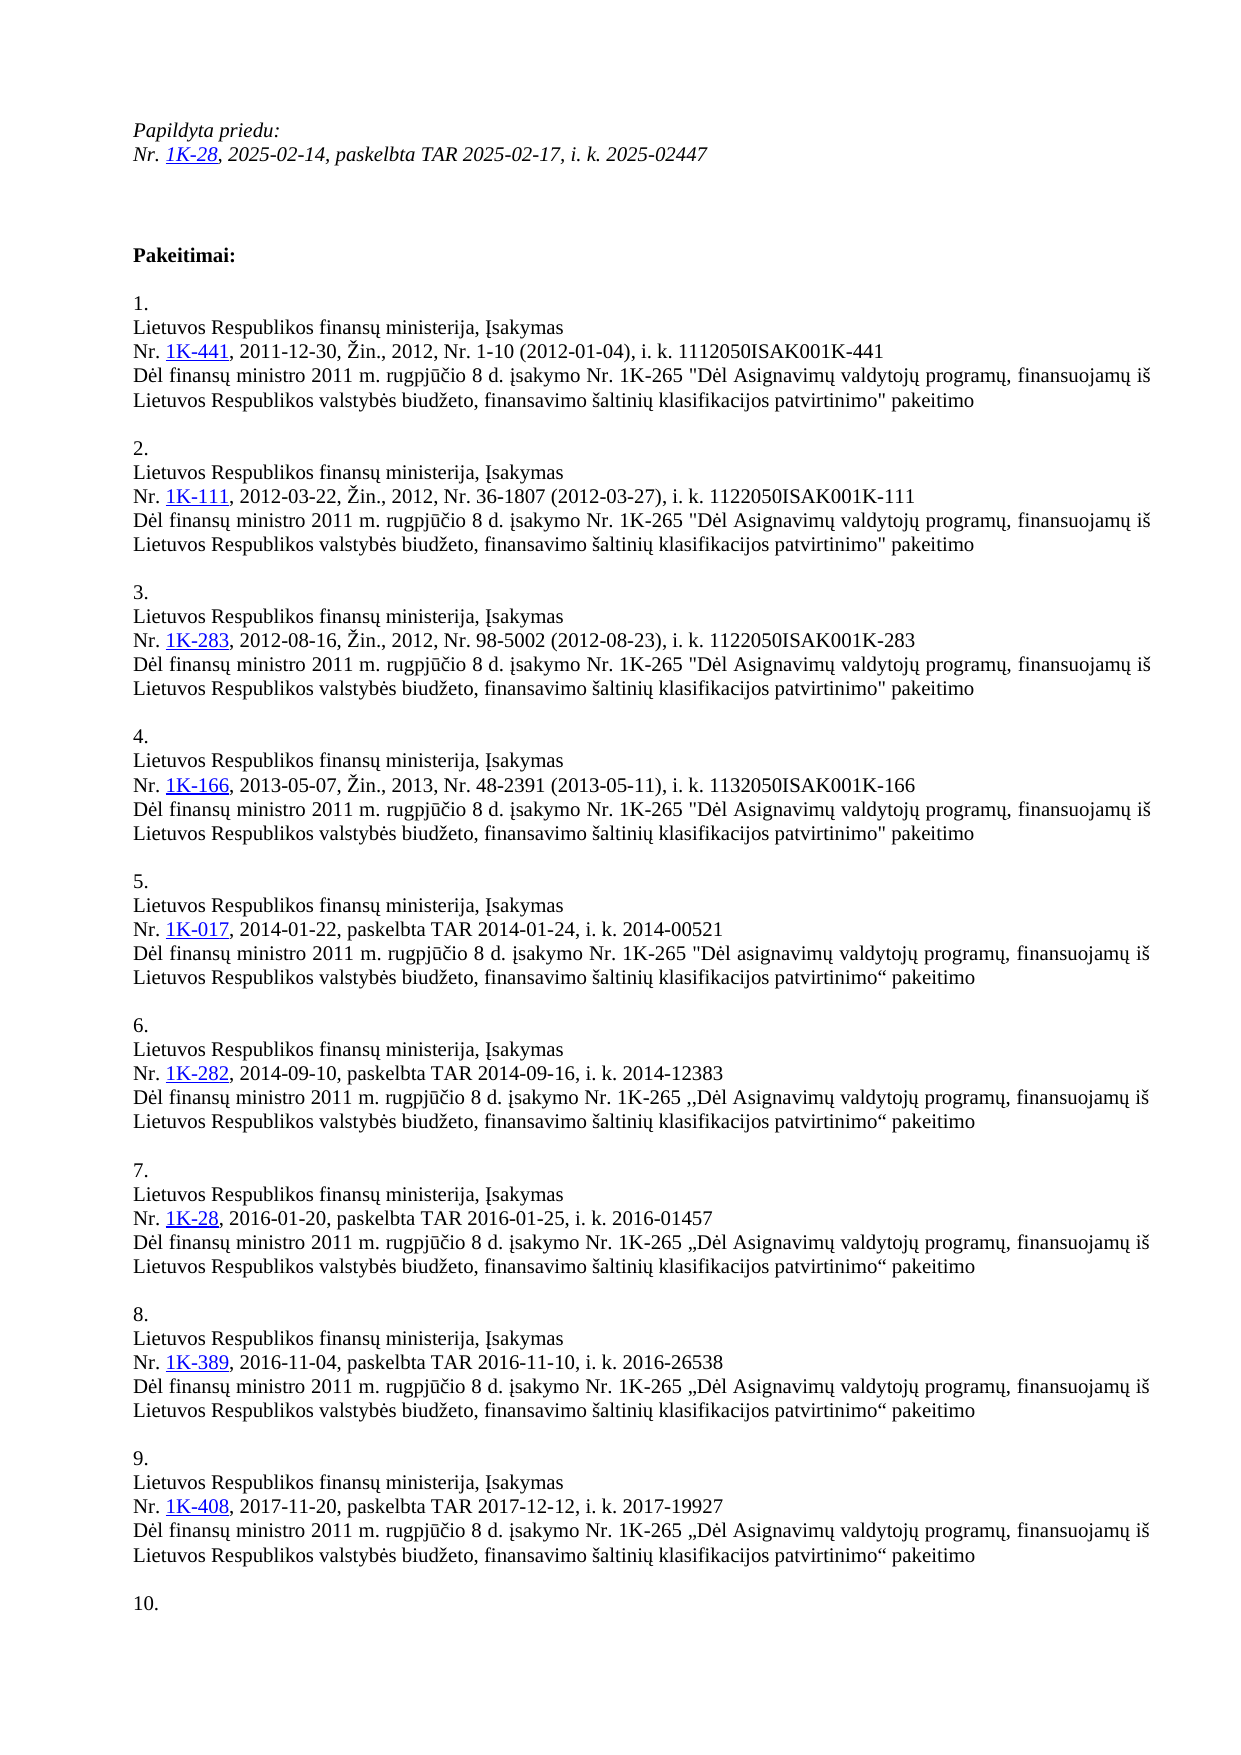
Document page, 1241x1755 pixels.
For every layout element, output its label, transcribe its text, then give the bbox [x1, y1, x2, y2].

text Dėl finansų ministro 2011 m. rugpjūčio 8 d. įsakymo Nr. 1K-265 ,,Dėl Asignavimų valdytojų programų, finansuojamų iš Lietuvos Respublikos valstybės biudžeto, finansavimo šaltinių klasifikacijos patvirtinimo“ pakeitimo [133, 1085, 1152, 1133]
text Lietuvos Respublikos finansų ministerija, Įsakymas [133, 893, 1152, 917]
text 6. [133, 1013, 1152, 1037]
text Lietuvos Respublikos finansų ministerija, Įsakymas [133, 604, 1152, 628]
text 8. [133, 1302, 1152, 1326]
text Dėl finansų ministro 2011 m. rugpjūčio 8 d. įsakymo Nr. 1K-265 „Dėl Asignavimų valdytojų programų, finansuojamų iš Lietuvos Respublikos valstybės biudžeto, finansavimo šaltinių klasifikacijos patvirtinimo“ pakeitimo [133, 1230, 1152, 1278]
text Lietuvos Respublikos finansų ministerija, Įsakymas [133, 315, 1152, 339]
text Nr. 1K-408, 2017-11-20, paskelbta TAR 2017-12-12, i. k. 2017-19927 [133, 1494, 1152, 1518]
text 7. [133, 1157, 1152, 1182]
text Lietuvos Respublikos finansų ministerija, Įsakymas [133, 1182, 1152, 1206]
text Dėl finansų ministro 2011 m. rugpjūčio 8 d. įsakymo Nr. 1K-265 "Dėl Asignavimų valdytojų programų, finansuojamų iš Lietuvos Respublikos valstybės biudžeto, finansavimo šaltinių klasifikacijos patvirtinimo" pakeitimo [133, 363, 1152, 412]
text 1. [133, 291, 1152, 315]
text Dėl finansų ministro 2011 m. rugpjūčio 8 d. įsakymo Nr. 1K-265 „Dėl Asignavimų valdytojų programų, finansuojamų iš Lietuvos Respublikos valstybės biudžeto, finansavimo šaltinių klasifikacijos patvirtinimo“ pakeitimo [133, 1518, 1152, 1567]
text Lietuvos Respublikos finansų ministerija, Įsakymas [133, 1037, 1152, 1061]
text Nr. 1K-28, 2025-02-14, paskelbta TAR 2025-02-17, i. k. 2025-02447 [133, 142, 1152, 166]
text Nr. 1K-28, 2016-01-20, paskelbta TAR 2016-01-25, i. k. 2016-01457 [133, 1206, 1152, 1230]
text Nr. 1K-017, 2014-01-22, paskelbta TAR 2014-01-24, i. k. 2014-00521 [133, 917, 1152, 941]
text 2. [133, 436, 1152, 460]
text Dėl finansų ministro 2011 m. rugpjūčio 8 d. įsakymo Nr. 1K-265 "Dėl Asignavimų valdytojų programų, finansuojamų iš Lietuvos Respublikos valstybės biudžeto, finansavimo šaltinių klasifikacijos patvirtinimo" pakeitimo [133, 652, 1152, 700]
text Lietuvos Respublikos finansų ministerija, Įsakymas [133, 748, 1152, 772]
text Papildyta priedu: [133, 118, 1152, 142]
text Nr. 1K-111, 2012-03-22, Žin., 2012, Nr. 36-1807 (2012-03-27), i. k. 1122050ISAK001K-111 [133, 484, 1152, 508]
text Pakeitimai: [133, 243, 1152, 267]
text Nr. 1K-282, 2014-09-10, paskelbta TAR 2014-09-16, i. k. 2014-12383 [133, 1061, 1152, 1085]
text Nr. 1K-166, 2013-05-07, Žin., 2013, Nr. 48-2391 (2013-05-11), i. k. 1132050ISAK001K-166 [133, 772, 1152, 797]
text Dėl finansų ministro 2011 m. rugpjūčio 8 d. įsakymo Nr. 1K-265 „Dėl Asignavimų valdytojų programų, finansuojamų iš Lietuvos Respublikos valstybės biudžeto, finansavimo šaltinių klasifikacijos patvirtinimo“ pakeitimo [133, 1374, 1152, 1422]
text 9. [133, 1446, 1152, 1470]
text 4. [133, 724, 1152, 748]
text Lietuvos Respublikos finansų ministerija, Įsakymas [133, 460, 1152, 484]
text 10. [133, 1591, 1152, 1615]
text Lietuvos Respublikos finansų ministerija, Įsakymas [133, 1326, 1152, 1350]
text Nr. 1K-283, 2012-08-16, Žin., 2012, Nr. 98-5002 (2012-08-23), i. k. 1122050ISAK001K-283 [133, 628, 1152, 652]
text Dėl finansų ministro 2011 m. rugpjūčio 8 d. įsakymo Nr. 1K-265 "Dėl Asignavimų valdytojų programų, finansuojamų iš Lietuvos Respublikos valstybės biudžeto, finansavimo šaltinių klasifikacijos patvirtinimo" pakeitimo [133, 508, 1152, 556]
text Lietuvos Respublikos finansų ministerija, Įsakymas [133, 1470, 1152, 1494]
text 5. [133, 869, 1152, 893]
text 3. [133, 580, 1152, 604]
text Nr. 1K-389, 2016-11-04, paskelbta TAR 2016-11-10, i. k. 2016-26538 [133, 1350, 1152, 1374]
text Dėl finansų ministro 2011 m. rugpjūčio 8 d. įsakymo Nr. 1K-265 "Dėl Asignavimų valdytojų programų, finansuojamų iš Lietuvos Respublikos valstybės biudžeto, finansavimo šaltinių klasifikacijos patvirtinimo" pakeitimo [133, 797, 1152, 845]
text Dėl finansų ministro 2011 m. rugpjūčio 8 d. įsakymo Nr. 1K-265 "Dėl asignavimų valdytojų programų, finansuojamų iš Lietuvos Respublikos valstybės biudžeto, finansavimo šaltinių klasifikacijos patvirtinimo“ pakeitimo [133, 941, 1152, 989]
text Nr. 1K-441, 2011-12-30, Žin., 2012, Nr. 1-10 (2012-01-04), i. k. 1112050ISAK001K-441 [133, 339, 1152, 363]
